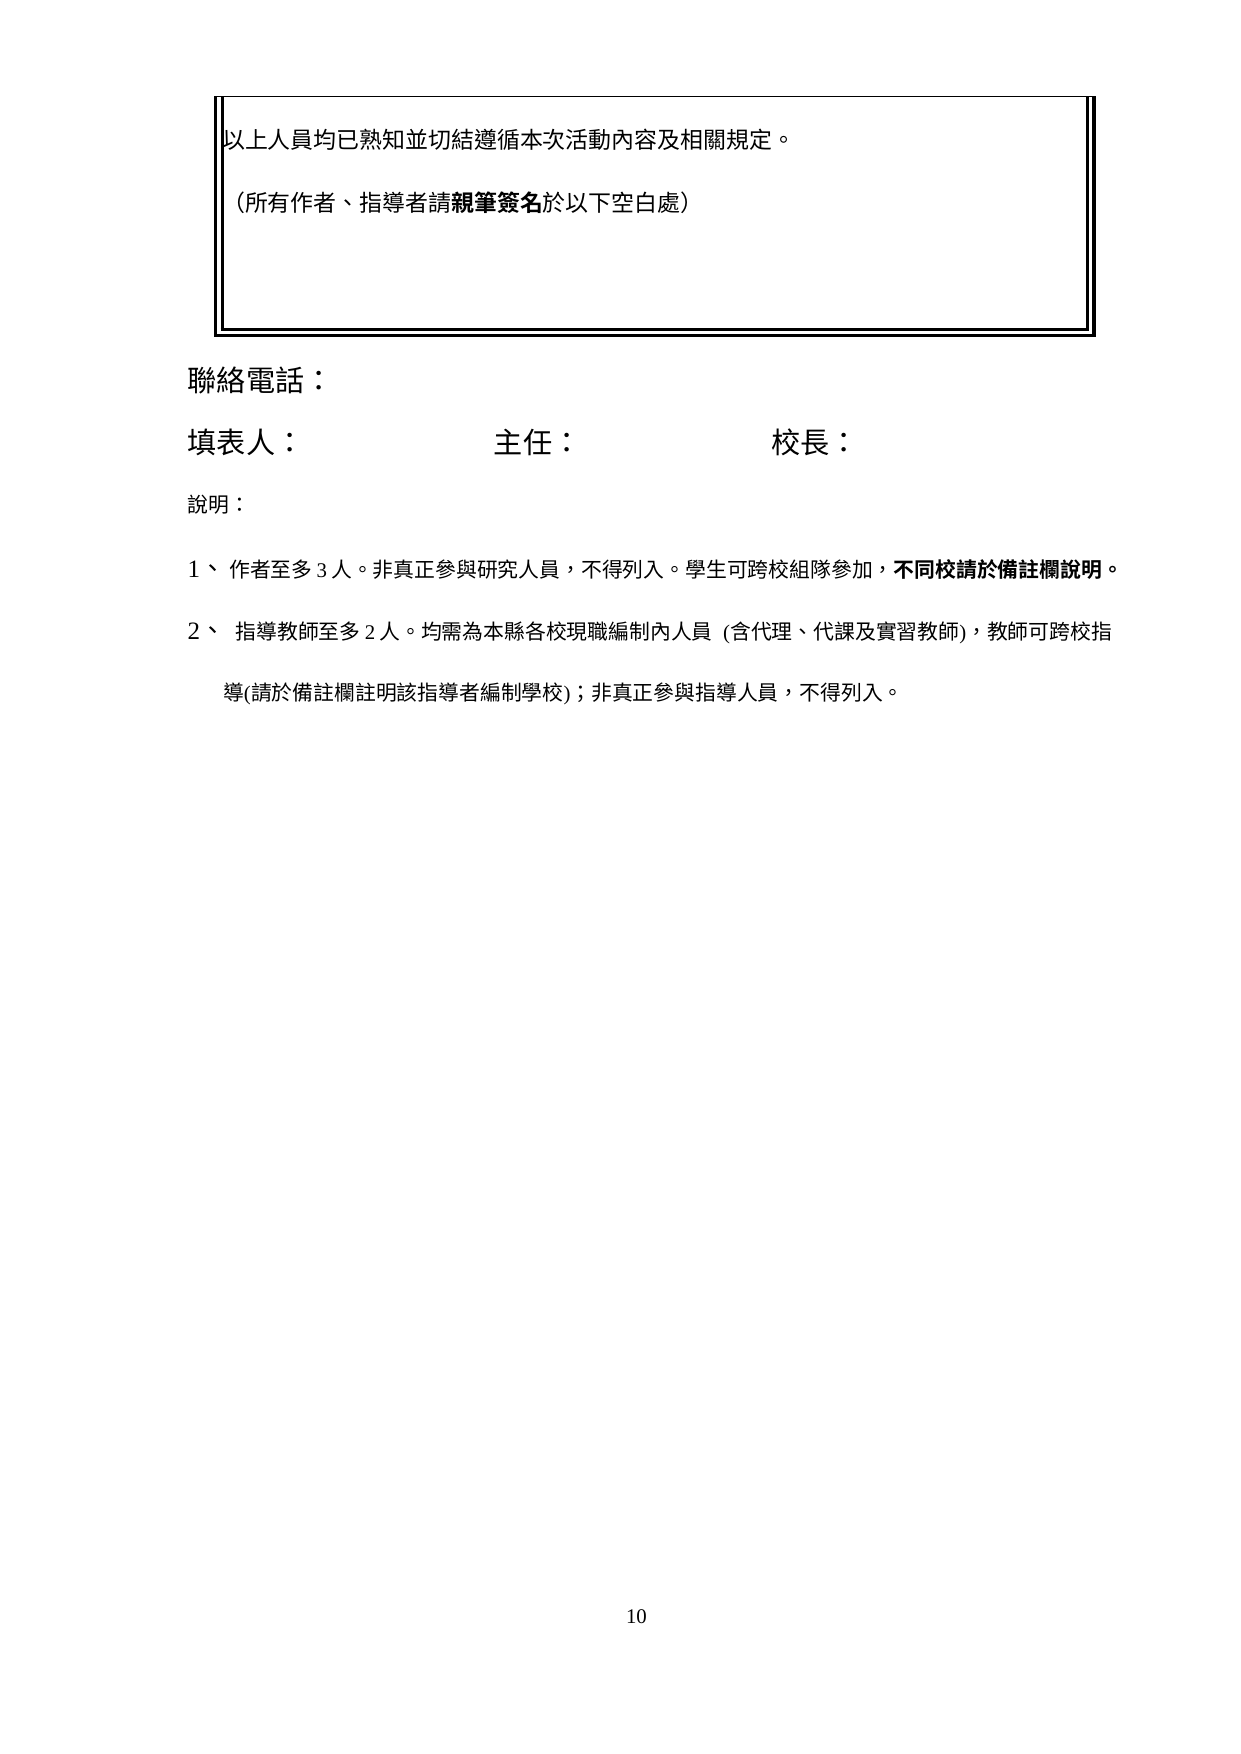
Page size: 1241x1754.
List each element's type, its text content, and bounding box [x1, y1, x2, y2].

text 聯絡電話： [187, 337, 1122, 399]
text 說明： [187, 462, 1122, 524]
text 填表人： 主任： 校長： [187, 399, 1122, 462]
list 作者至多3人。非真正參與研究人員，不得列入。學生可跨校組隊參加，不同校請於備註欄說明。 [187, 524, 1122, 587]
list 指導教師至多2人。均需為本縣各校現職編制內人員 (含代理、代課及實習教師)，教師可跨校指導(請於備註欄註明該指導者編制學校)；非真正參與指導人員，不得列入。 [187, 587, 1122, 712]
table_cell 以上人員均已熟知並切結遵循本次活動內容及相關規定。 （所有作者、指導者請親筆簽名於以下空白處） [224, 97, 1086, 328]
